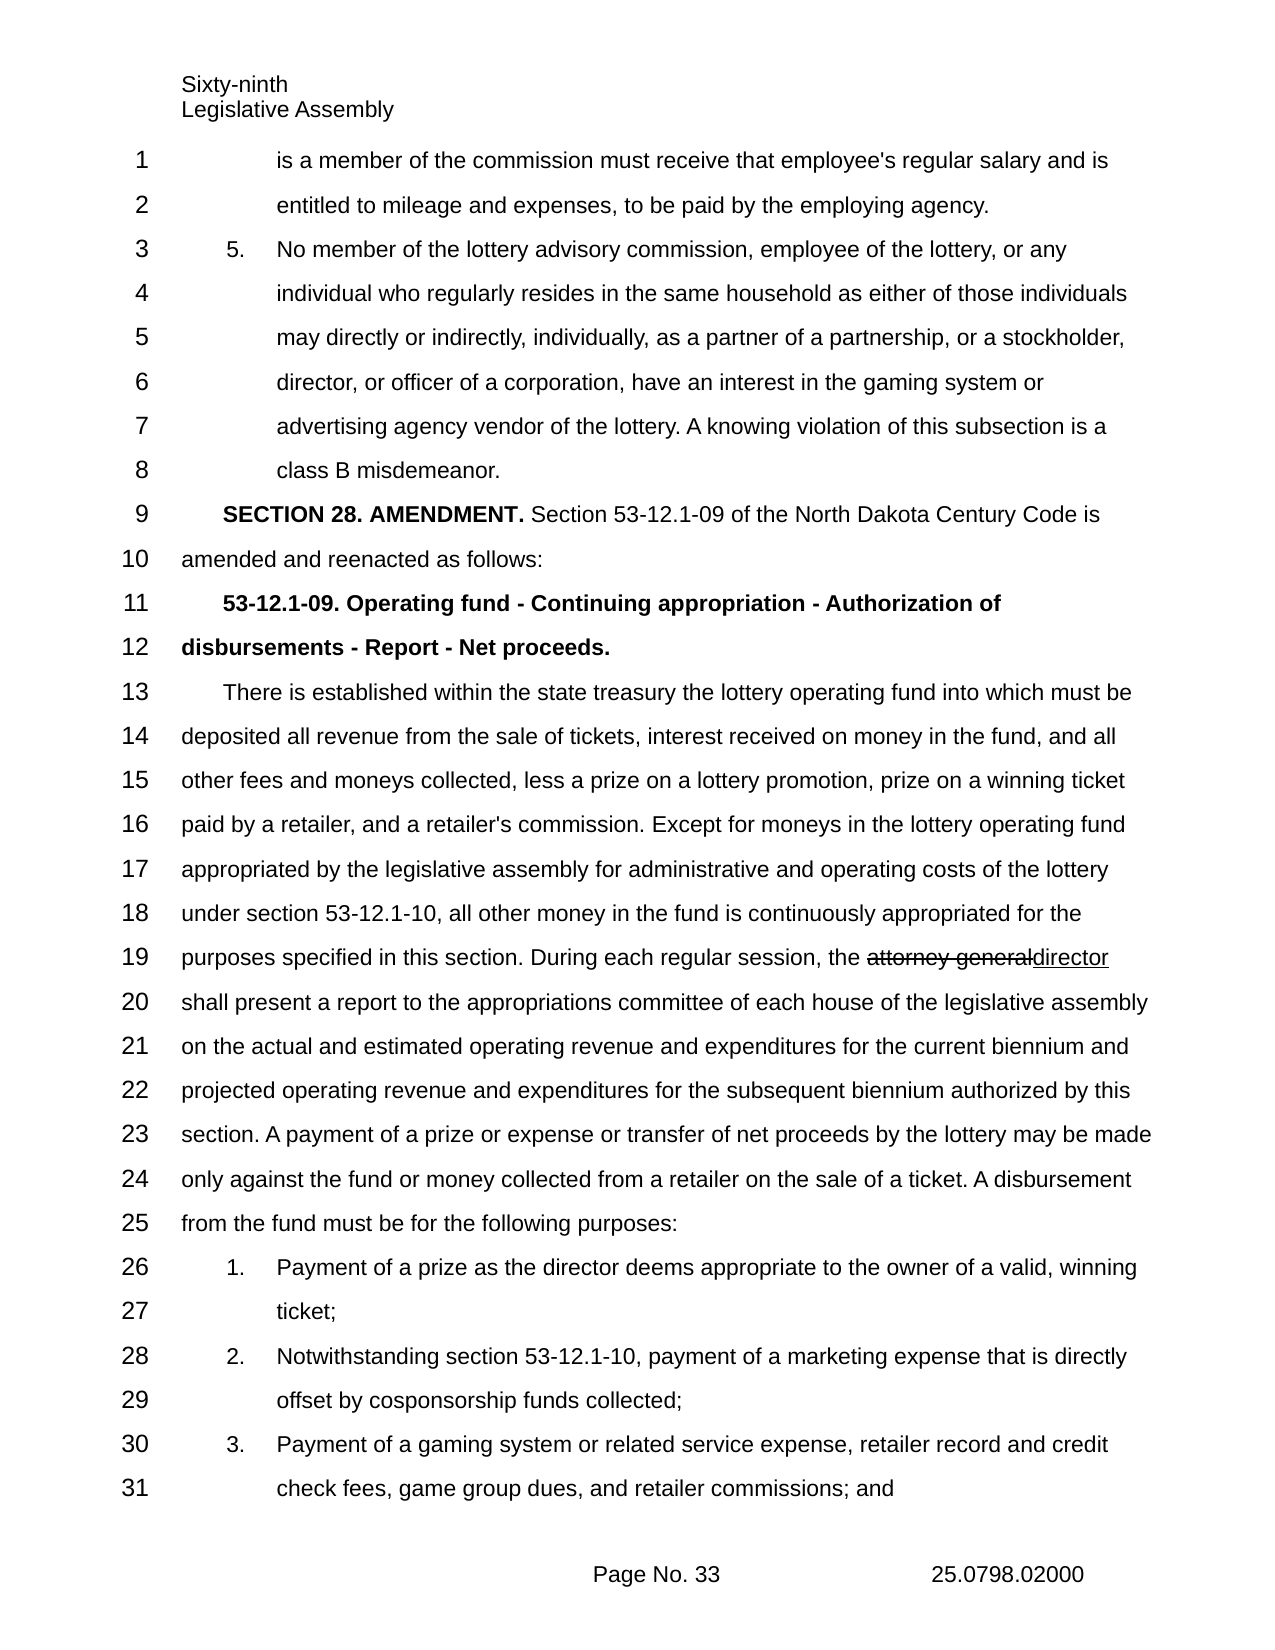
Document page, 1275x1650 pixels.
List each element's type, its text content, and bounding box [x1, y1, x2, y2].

text SECTION 28. AMENDMENT. Section 53‑12.1‑09 of the North Dakota Century Code is amended and reenacted as follows: [181, 487, 1154, 576]
text is a member of the commission must receive that employee's regular salary and is entitled to mileage and expenses, to be paid by the employing agency. [181, 133, 1154, 222]
text 5. No member of the lottery advisory commission, employee of the lottery, or any individual who regularly resides in the same household as either of those individuals may directly or indirectly, individually, as a partner of a partnership, or a stockholder, director, or officer of a corporation, have an interest in the gaming system or advertising agency vendor of the lottery. A knowing violation of this subsection is a class B misdemeanor. [181, 222, 1154, 487]
text 2. Notwithstanding section 53‑12.1‑10, payment of a marketing expense that is directly offset by cosponsorship funds collected; [181, 1329, 1154, 1417]
text 3. Payment of a gaming system or related service expense, retailer record and credit check fees, game group dues, and retailer commissions; and [181, 1417, 1154, 1506]
subtitle 53‑12.1‑09. Operating fund ‑ Continuing appropriation ‑ Authorization of disbursements ‑ Report ‑ Net proceeds. [181, 576, 1154, 664]
text 1. Payment of a prize as the director deems appropriate to the owner of a valid, winning ticket; [181, 1240, 1154, 1329]
text There is established within the state treasury the lottery operating fund into which must be deposited all revenue from the sale of tickets, interest received on money in the fund, and all other fees and moneys collected, less a prize on a lottery promotion, prize on a winning ticket paid by a retailer, and a retailer's commission. Except for moneys in the lottery operating fund appropriated by the legislative assembly for administrative and operating costs of the lottery under section 53‑12.1‑10, all other money in the fund is continuously appropriated for the purposes specified in this section. During each regular session, the attorney generaldirector shall present a report to the appropriations committee of each house of the legislative assembly on the actual and estimated operating revenue and expenditures for the current biennium and projected operating revenue and expenditures for the subsequent biennium authorized by this section. A payment of a prize or expense or transfer of net proceeds by the lottery may be made only against the fund or money collected from a retailer on the sale of a ticket. A disbursement from the fund must be for the following purposes: [181, 664, 1154, 1240]
